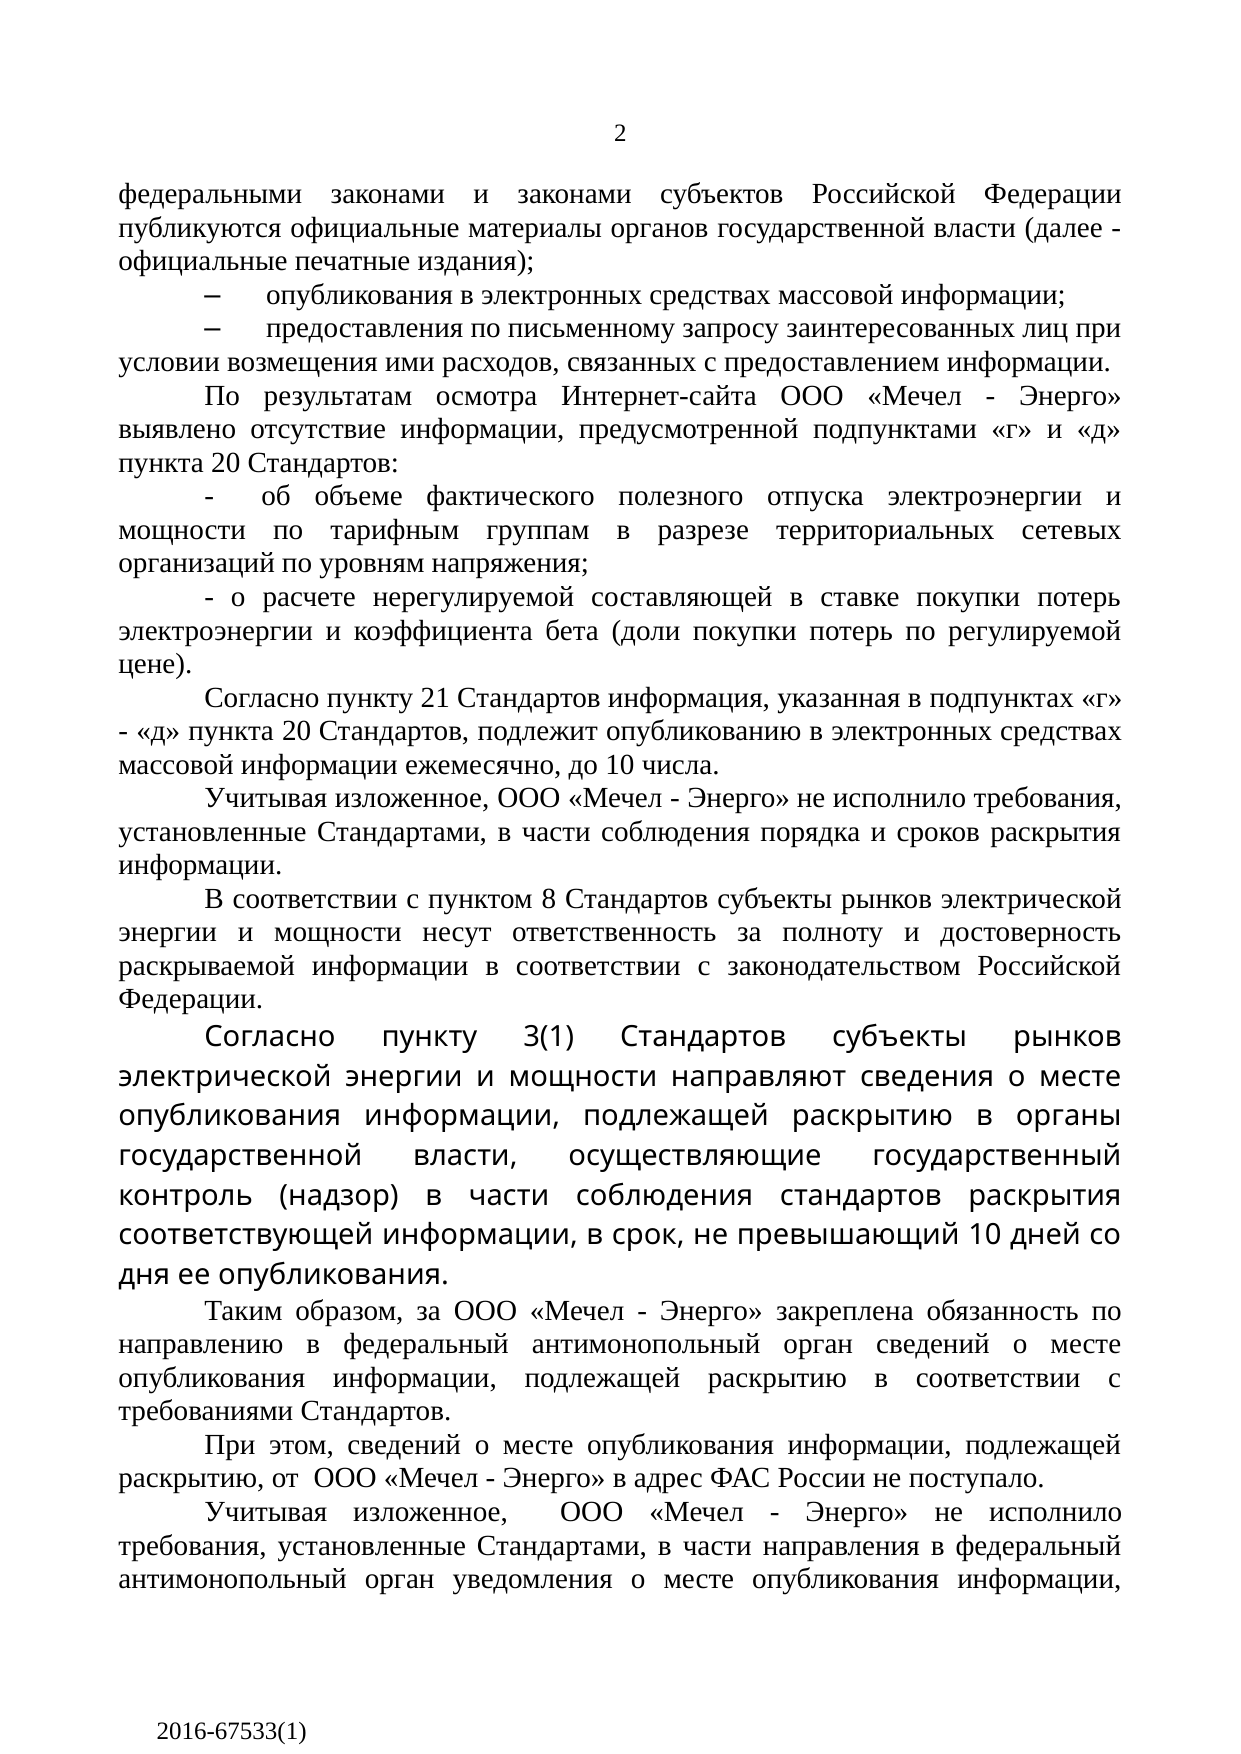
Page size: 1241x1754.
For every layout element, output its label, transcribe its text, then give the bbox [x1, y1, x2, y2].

text - о расчете нерегулируемой составляющей в ставке покупки потерь электроэнергии и коэффициента бета (доли покупки потерь по регулируемой цене). [118, 579, 1122, 680]
list опубликования в электронных средствах массовой информации; [118, 277, 1122, 311]
text Согласно пункту 21 Стандартов информация, указанная в подпунктах «г» - «д» пункта 20 Стандартов, подлежит опубликованию в электронных средствах массовой информации ежемесячно, до 10 числа. [118, 680, 1122, 780]
text В соответствии с пунктом 8 Стандартов субъекты рынков электрической энергии и мощности несут ответственность за полноту и достоверность раскрываемой информации в соответствии с законодательством Российской Федерации. [118, 881, 1122, 1015]
text По результатам осмотра Интернет-сайта ООО «Мечел - Энерго» выявлено отсутствие информации, предусмотренной подпунктами «г» и «д» пункта 20 Стандартов: [118, 378, 1122, 478]
text Таким образом, за ООО «Мечел - Энерго» закреплена обязанность по направлению в федеральный антимонопольный орган сведений о месте опубликования информации, подлежащей раскрытию в соответствии с требованиями Стандартов. [118, 1293, 1122, 1427]
text При этом, сведений о месте опубликования информации, подлежащей раскрытию, от ООО «Мечел - Энерго» в адрес ФАС России не поступало. [118, 1427, 1122, 1494]
text - об объеме фактического полезного отпуска электроэнергии и мощности по тарифным группам в разрезе территориальных сетевых организаций по уровням напряжения; [118, 478, 1122, 579]
text Учитывая изложенное, ООО «Мечел - Энерго» не исполнило требования, установленные Стандартами, в части направления в федеральный антимонопольный орган уведомления о месте опубликования информации, [118, 1494, 1122, 1595]
list предоставления по письменному запросу заинтересованных лиц при условии возмещения ими расходов, связанных с предоставлением информации. [118, 311, 1122, 378]
list федеральными законами и законами субъектов Российской Федерации публикуются официальные материалы органов государственной власти (далее - официальные печатные издания); [118, 176, 1122, 277]
text Согласно пункту 3(1) Стандартов субъекты рынков электрической энергии и мощности направляют сведения о месте опубликования информации, подлежащей раскрытию в органы государственной власти, осуществляющие государственный контроль (надзор) в части соблюдения стандартов раскрытия соответствующей информации, в срок, не превышающий 10 дней со дня ее опубликования. [118, 1015, 1122, 1293]
text Учитывая изложенное, ООО «Мечел - Энерго» не исполнило требования, установленные Стандартами, в части соблюдения порядка и сроков раскрытия информации. [118, 780, 1122, 881]
